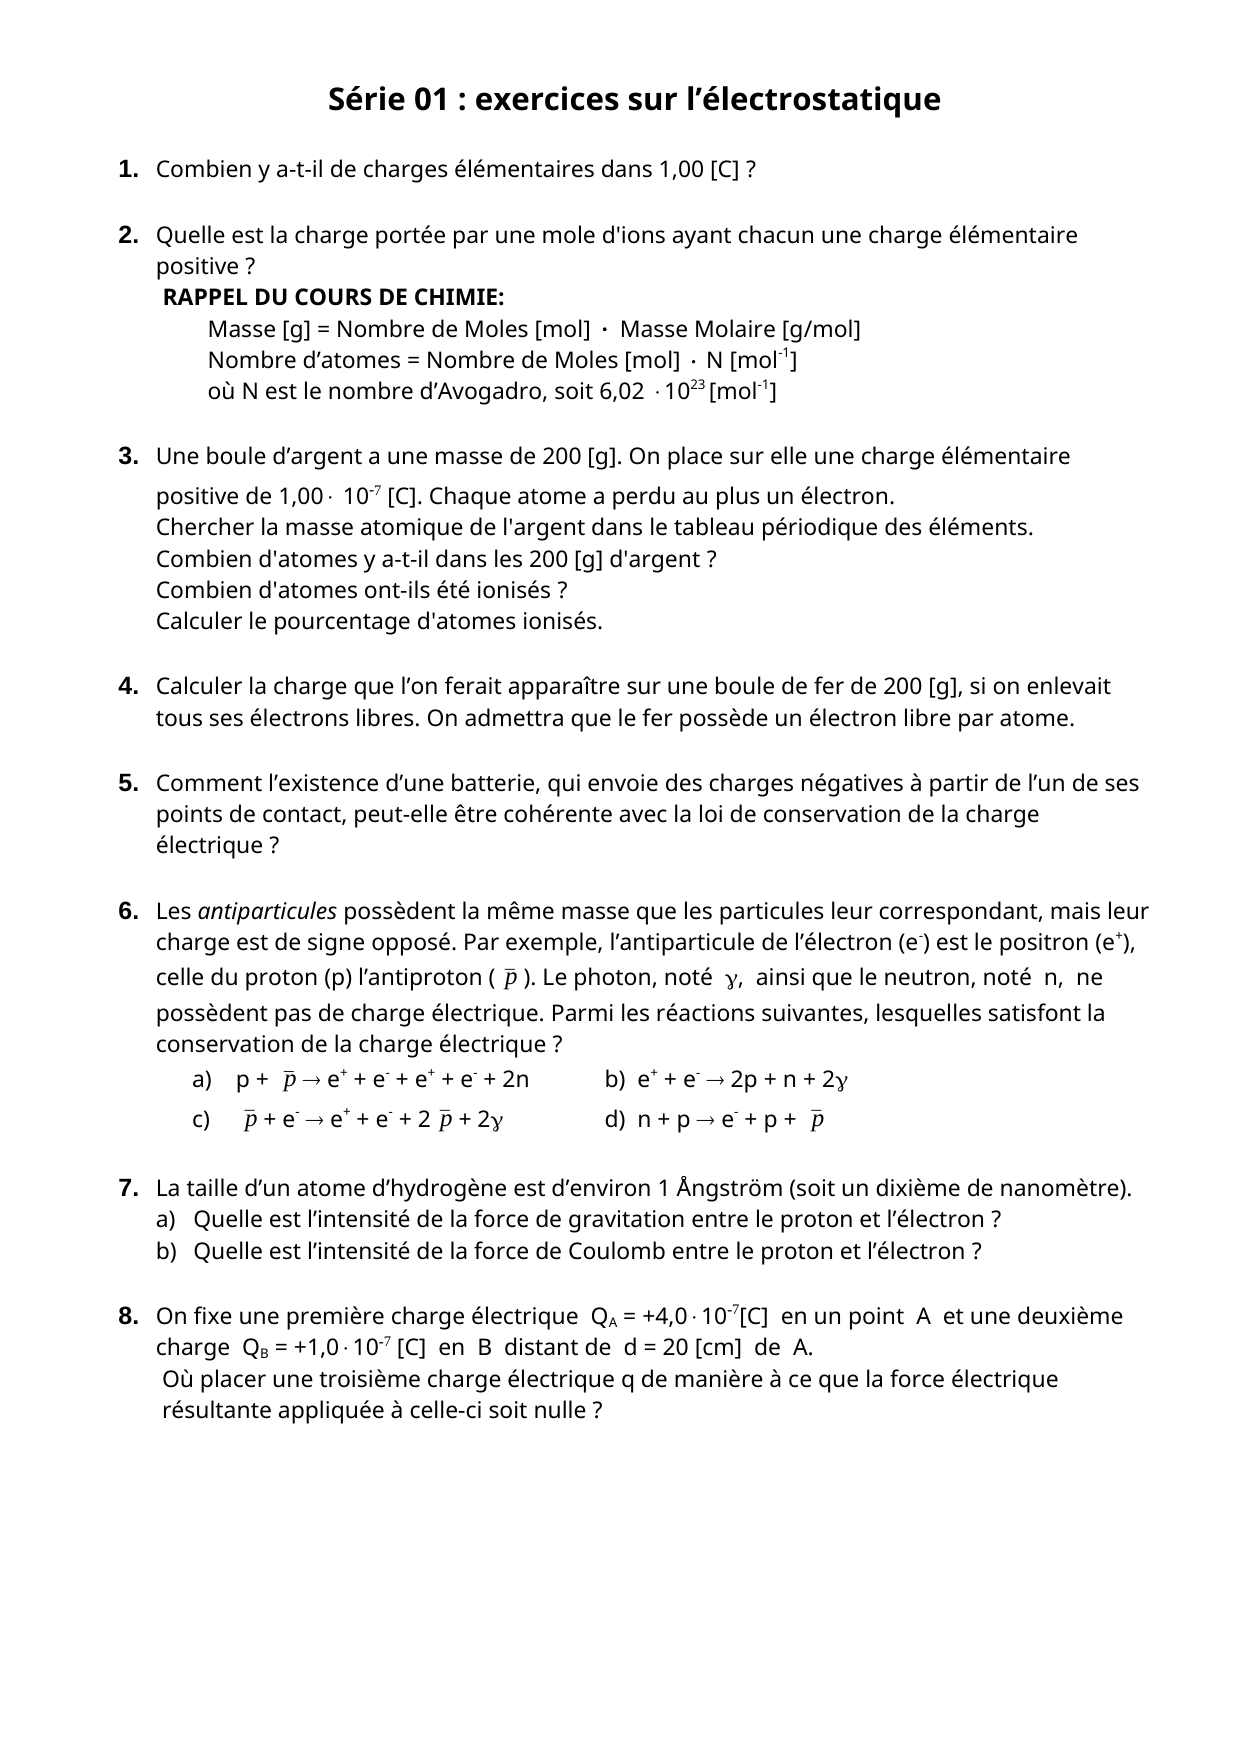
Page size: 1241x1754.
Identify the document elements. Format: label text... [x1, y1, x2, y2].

list On fixe une première charge électrique QA = +4,010-7[C] en un point A et une deuxième charge QB = +1,010-7 [C] en B distant de d = 20 [cm] de A. [118, 1300, 1152, 1362]
text RAPPEL DU COURS DE CHIMIE: [162, 281, 1152, 312]
text c) + e-  e+ + e- + 2+ 2 d) n + p  e- + p + [162, 1099, 1152, 1138]
text Masse [g] = Nombre de Moles [mol]  Masse Molaire [g /mol] [207, 312, 1152, 344]
list La taille d’un atome d’hydrogène est d’environ 1 Ångström (soit un dixième de nanomètre). [118, 1172, 1152, 1203]
list Calculer la charge que l’on ferait apparaître sur une boule de fer de 200 [g], si on enlevait tous ses électrons libres. On admettra que le fer possède un électron libre par atome. [118, 670, 1152, 733]
list Quelle est l’intensité de la force de Coulomb entre le proton et l’électron ? [156, 1235, 1152, 1266]
list Une boule d’argent a une masse de 200 [g]. On place sur elle une charge élémentaire positive de 1,00 10-7 [C]. Chaque atome a perdu au plus un électron. Chercher la masse atomique de l'argent dans le tableau périodique des éléments. Combien d'atomes y a-t-il dans les 200 [g] d'argent ? Combien d'atomes ont-ils été ionisés ? Calculer le pourcentage d'atomes ionisés. [118, 440, 1152, 636]
list Quelle est l’intensité de la force de gravitation entre le proton et l’électron ? [156, 1203, 1152, 1235]
text a) p +  e+ + e- + e+ + e- + 2n b) e+ + e-  2p + n + 2 [162, 1059, 1152, 1099]
list Quelle est la charge portée par une mole d'ions ayant chacun une charge élémentaire positive ? [118, 219, 1152, 281]
title Série 01 : exercices sur l’électrostatique [118, 77, 1152, 119]
list Comment l’existence d’une batterie, qui envoie des charges négatives à partir de l’un de ses points de contact, peut-elle être cohérente avec la loi de conservation de la charge électrique ? [118, 767, 1152, 861]
text Nombre d’atomes = Nombre de Moles [mol]  N [mol-1] [207, 344, 1152, 375]
text où N est le nombre d’Avogadro, soit 6,02 1023 [mol-1] [207, 375, 1152, 406]
list Les antiparticules possèdent la même masse que les particules leur correspondant, mais leur charge est de signe opposé. Par exemple, l’antiparticule de l’électron (e-) est le positron (e+), celle du proton (p) l’antiproton (). Le photon, noté , ainsi que le neutron, noté n, ne possèdent pas de charge électrique. Parmi les réactions suivantes, lesquelles satisfont la conservation de la charge électrique ? [118, 895, 1152, 1059]
list Combien y a-t-il de charges élémentaires dans 1,00 [C] ? [118, 153, 1152, 185]
text Où placer une troisième charge électrique q de manière à ce que la force électrique résultante appliquée à celle-ci soit nulle ? [162, 1362, 1152, 1425]
